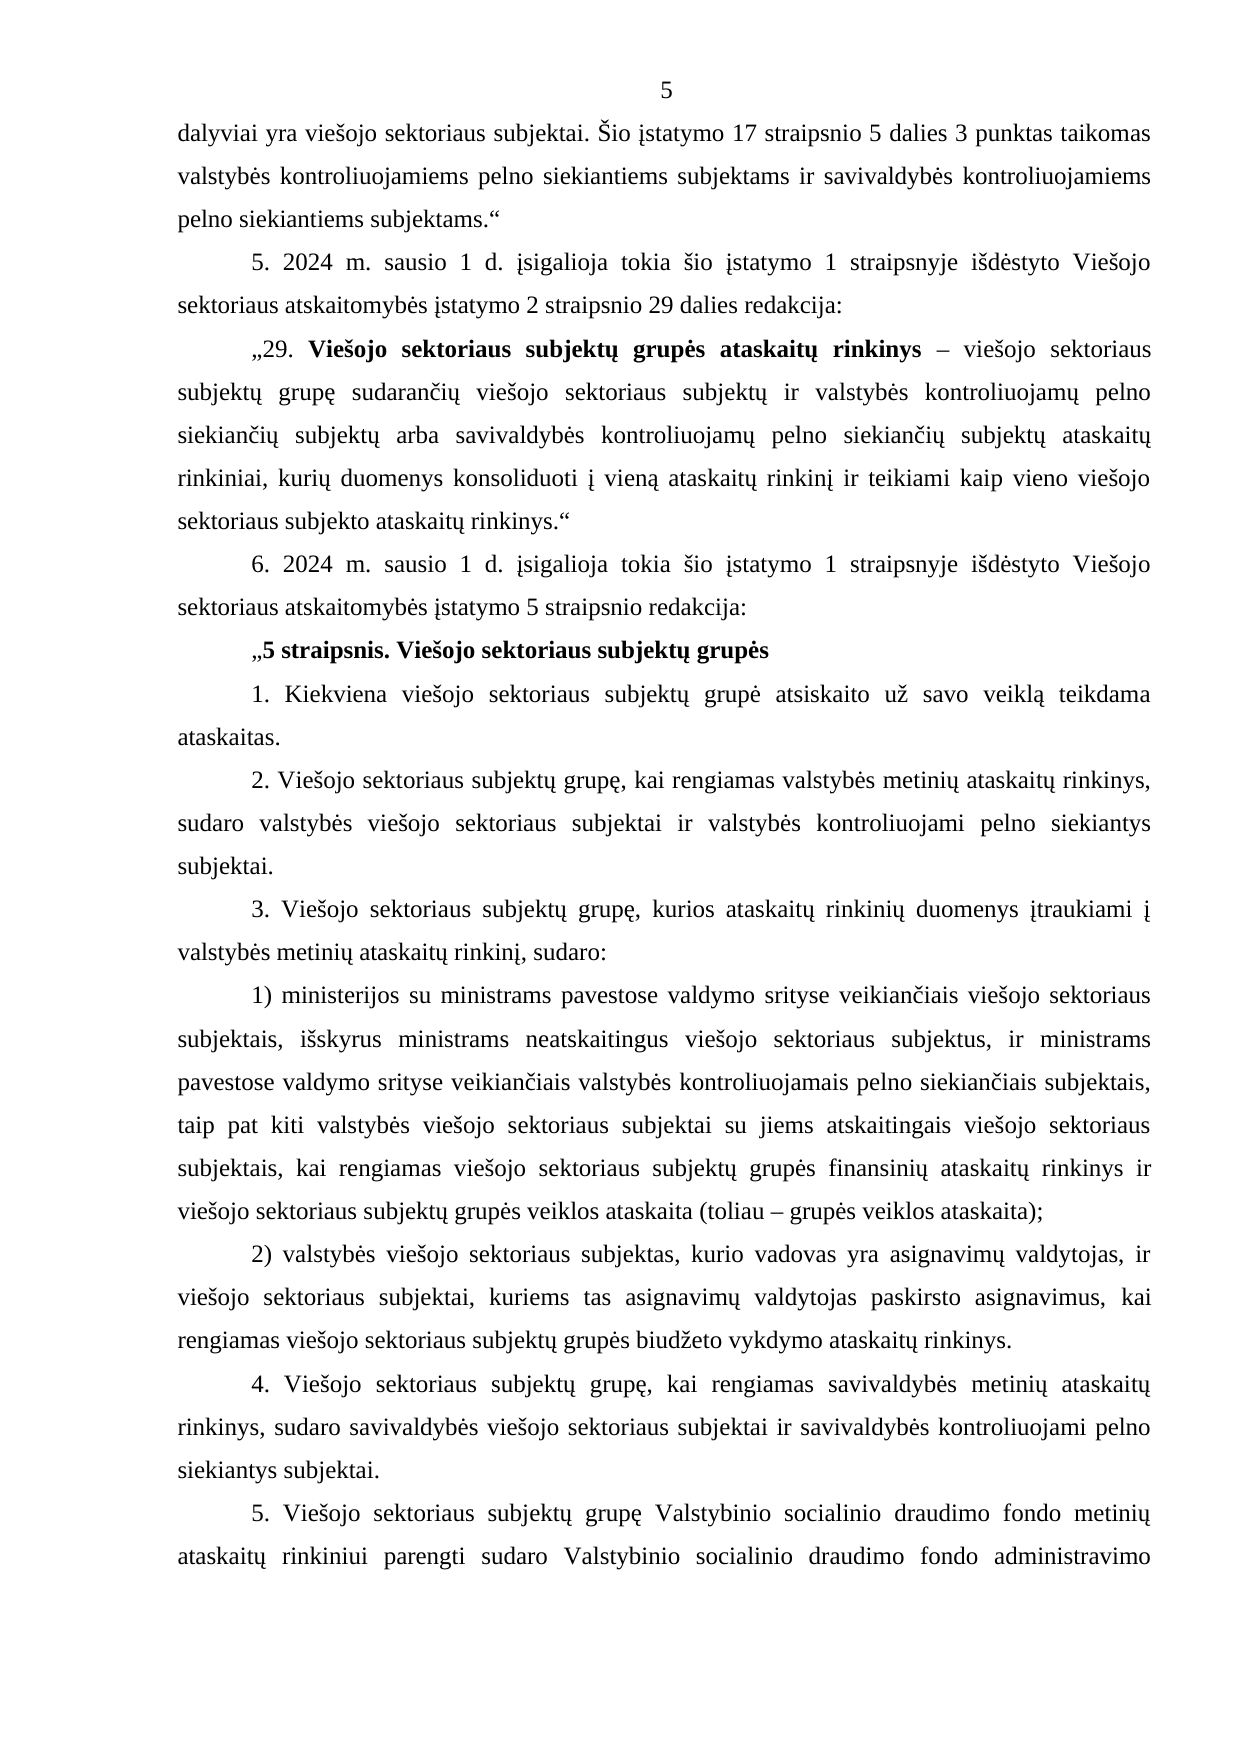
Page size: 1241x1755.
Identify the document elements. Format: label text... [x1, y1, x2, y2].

text dalyviai yra viešojo sektoriaus subjektai. Šio įstatymo 17 straipsnio 5 dalies 3 punktas taikomas valstybės kontroliuojamiems pelno siekiantiems subjektams ir savivaldybės kontroliuojamiems pelno siekiantiems subjektams.“ [177, 118, 1152, 233]
text „29. Viešojo sektoriaus subjektų grupės ataskaitų rinkinys – viešojo sektoriaus subjektų grupę sudarančių viešojo sektoriaus subjektų ir valstybės kontroliuojamų pelno siekiančių subjektų arba savivaldybės kontroliuojamų pelno siekiančių subjektų ataskaitų rinkiniai, kurių duomenys konsoliduoti į vieną ataskaitų rinkinį ir teikiami kaip vieno viešojo sektoriaus subjekto ataskaitų rinkinys.“ [177, 334, 1152, 535]
text „5 straipsnis. Viešojo sektoriaus subjektų grupės [177, 636, 1152, 664]
text 5. 2024 m. sausio 1 d. įsigalioja tokia šio įstatymo 1 straipsnyje išdėstyto Viešojo sektoriaus atskaitomybės įstatymo 2 straipsnio 29 dalies redakcija: [177, 247, 1152, 319]
text 2. Viešojo sektoriaus subjektų grupę, kai rengiamas valstybės metinių ataskaitų rinkinys, sudaro valstybės viešojo sektoriaus subjektai ir valstybės kontroliuojami pelno siekiantys subjektai. [177, 765, 1152, 880]
text 3. Viešojo sektoriaus subjektų grupę, kurios ataskaitų rinkinių duomenys įtraukiami į valstybės metinių ataskaitų rinkinį, sudaro: [177, 894, 1152, 966]
text 6. 2024 m. sausio 1 d. įsigalioja tokia šio įstatymo 1 straipsnyje išdėstyto Viešojo sektoriaus atskaitomybės įstatymo 5 straipsnio redakcija: [177, 549, 1152, 621]
text 1) ministerijos su ministrams pavestose valdymo srityse veikiančiais viešojo sektoriaus subjektais, išskyrus ministrams neatskaitingus viešojo sektoriaus subjektus, ir ministrams pavestose valdymo srityse veikiančiais valstybės kontroliuojamais pelno siekiančiais subjektais, taip pat kiti valstybės viešojo sektoriaus subjektai su jiems atskaitingais viešojo sektoriaus subjektais, kai rengiamas viešojo sektoriaus subjektų grupės finansinių ataskaitų rinkinys ir viešojo sektoriaus subjektų grupės veiklos ataskaita (toliau – grupės veiklos ataskaita); [177, 981, 1152, 1225]
text 4. Viešojo sektoriaus subjektų grupę, kai rengiamas savivaldybės metinių ataskaitų rinkinys, sudaro savivaldybės viešojo sektoriaus subjektai ir savivaldybės kontroliuojami pelno siekiantys subjektai. [177, 1369, 1152, 1484]
text 5. Viešojo sektoriaus subjektų grupę Valstybinio socialinio draudimo fondo metinių ataskaitų rinkiniui parengti sudaro Valstybinio socialinio draudimo fondo administravimo [177, 1498, 1152, 1570]
text 1. Kiekviena viešojo sektoriaus subjektų grupė atsiskaito už savo veiklą teikdama ataskaitas. [177, 679, 1152, 751]
text 2) valstybės viešojo sektoriaus subjektas, kurio vadovas yra asignavimų valdytojas, ir viešojo sektoriaus subjektai, kuriems tas asignavimų valdytojas paskirsto asignavimus, kai rengiamas viešojo sektoriaus subjektų grupės biudžeto vykdymo ataskaitų rinkinys. [177, 1239, 1152, 1354]
